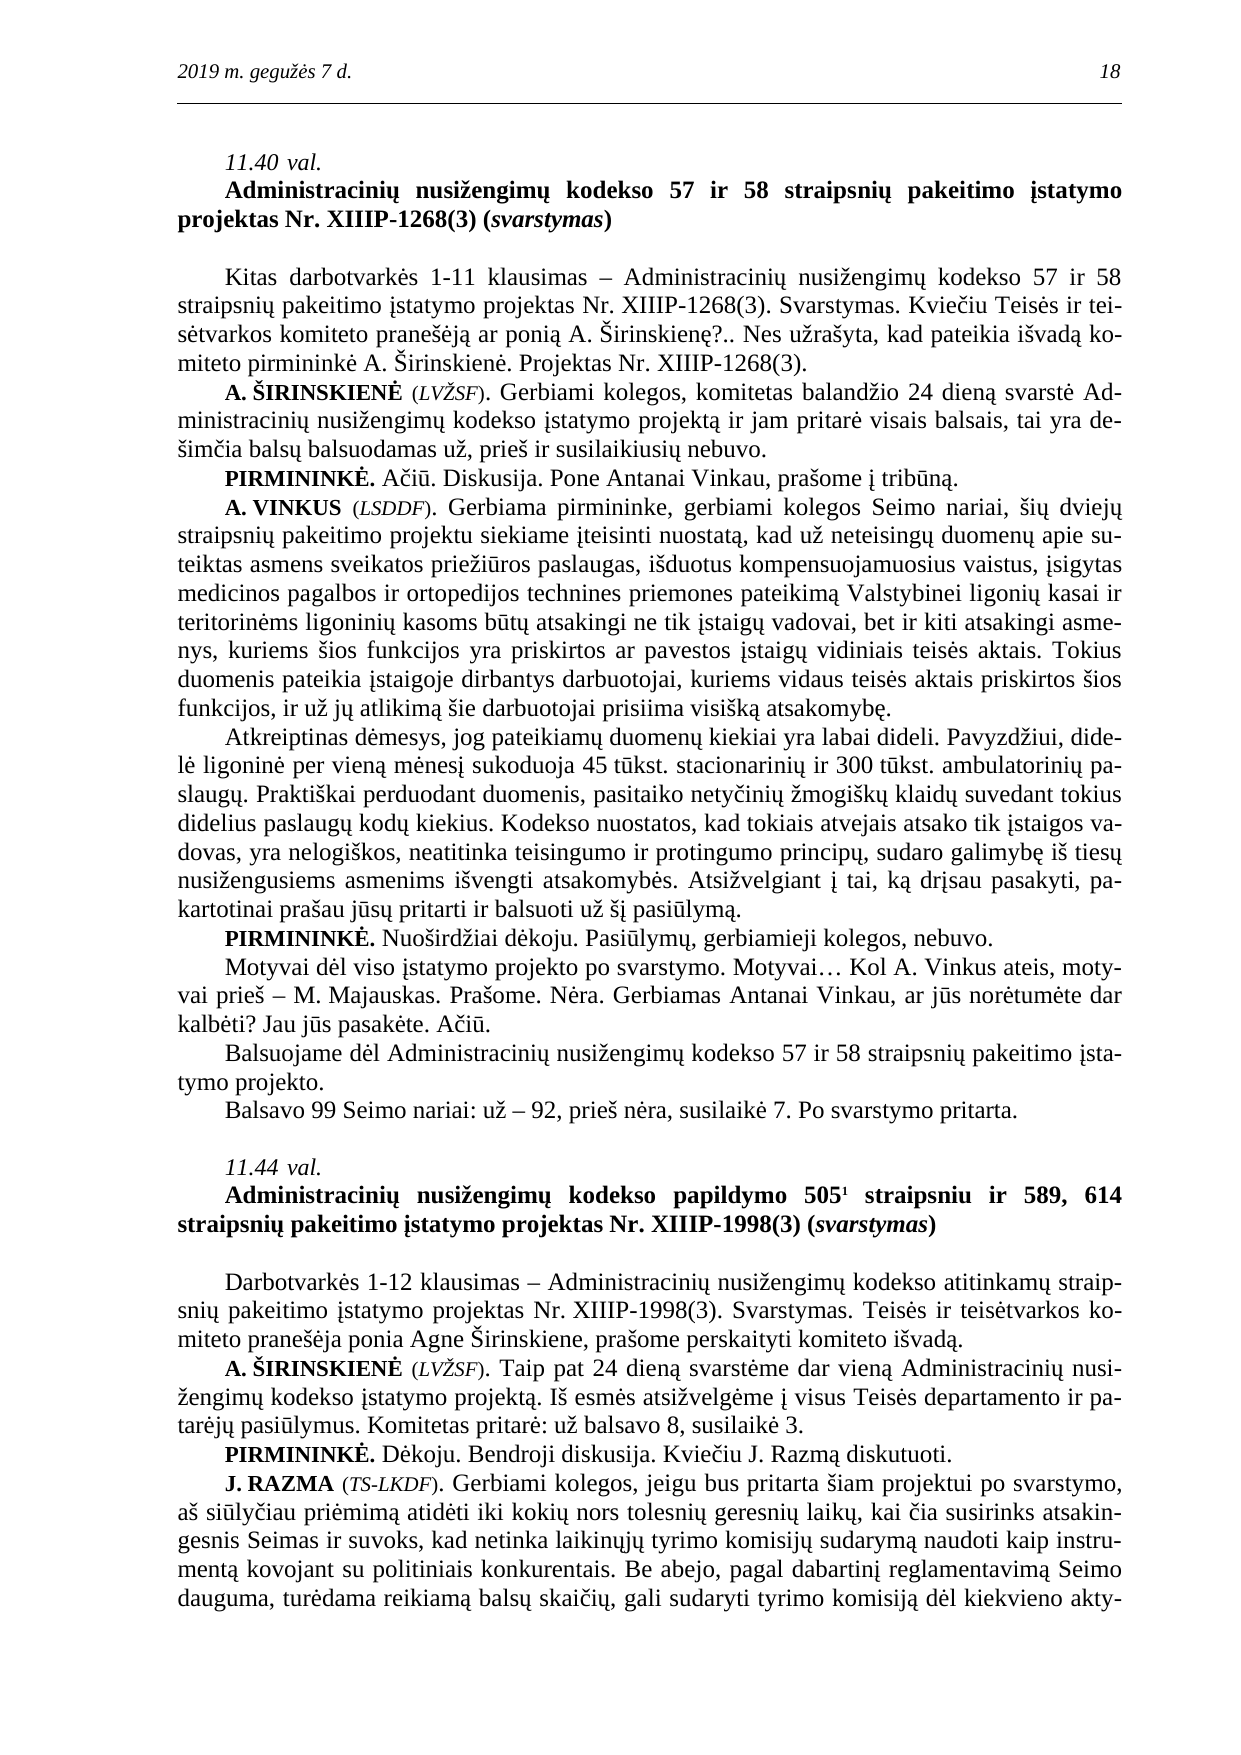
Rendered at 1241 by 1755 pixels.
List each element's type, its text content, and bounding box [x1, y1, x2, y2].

text 11.44 val. [224, 1153, 1122, 1180]
text Ad­mi­nist­ra­ci­nių nu­si­žen­gi­mų ko­dek­so 57 ir 58 straips­nių pa­kei­ti­mo įsta­ty­mo projek­tas Nr. XIIIP-1268(3) (svars­ty­mas) [177, 175, 1122, 233]
text Ki­tas dar­bo­tvarkės 1-11 klau­si­mas – Ad­mi­nist­ra­ci­nių nu­si­žen­gi­mų ko­dek­so 57 ir 58 strai­ps­nių pa­kei­ti­mo įsta­ty­mo pro­jek­tas Nr. XIIIP-1268(3). Svars­ty­mas. Kvie­čiu Tei­sės ir tei­sėt­var­kos ko­mi­te­to pra­ne­šė­ją ar po­nią A. Ši­rins­kie­nę?.. Nes už­ra­šy­ta, kad pa­tei­kia iš­va­dą ko­mi­te­to pir­mi­nin­kė A. Ši­rins­kie­nė. Pro­jek­tas Nr. XIIIP-1268(3). [177, 262, 1122, 377]
text Bal­sa­vo 99 Sei­mo na­riai: už – 92, prieš nė­ra, su­si­lai­kė 7. Po svars­ty­mo pri­tar­ta. [177, 1095, 1122, 1124]
text At­kreip­ti­nas dė­me­sys, jog pa­tei­kia­mų duo­me­nų kie­kiai yra la­bai di­de­li. Pa­vyz­džiui, di­de­lė li­go­ni­nė per vie­ną mė­ne­sį su­ko­duo­ja 45 tūkst. sta­cio­na­ri­nių ir 300 tūkst. am­bu­la­to­ri­nių pa­slau­gų. Prak­tiš­kai per­duo­dant duo­me­nis, pa­si­tai­ko ne­ty­či­nių žmo­giš­kų klai­dų su­ve­dant to­kius di­de­lius pa­slau­gų ko­dų kie­kius. Ko­dek­so nuo­sta­tos, kad to­kiais at­ve­jais at­sa­ko tik įstai­gos va­do­vas, yra ne­lo­giš­kos, ne­ati­tin­ka tei­sin­gu­mo ir pro­tin­gu­mo prin­ci­pų, su­da­ro ga­li­my­bę iš tie­sų nu­si­žen­gu­siems as­me­nims iš­veng­ti at­sa­ko­my­bės. At­si­žvel­giant į tai, ką drį­sau pa­sa­ky­ti, pa­kar­to­ti­nai pra­šau jū­sų pri­tar­ti ir bal­suo­ti už šį pa­siū­ly­mą. [177, 722, 1122, 923]
text Ad­mi­nist­ra­ci­nių nu­si­žen­gi­mų ko­dek­so pa­pil­dy­mo 5051 straips­niu ir 589, 614 straips­nių pa­kei­ti­mo įsta­ty­mo pro­jek­tas Nr. XIIIP-1998(3) (svars­ty­mas) [177, 1180, 1122, 1238]
text A. ŠIRINSKIENĖ (LVŽSF). Taip pat 24 die­ną svars­tė­me dar vie­ną Ad­mi­nist­ra­ci­nių nu­si­žen­gi­mų ko­dek­so įsta­ty­mo pro­jek­tą. Iš es­mės at­si­žvel­gė­me į vi­sus Tei­sės de­par­ta­men­to ir pa­ta­rė­jų pa­siū­ly­mus. Ko­mi­te­tas pri­ta­rė: už bal­sa­vo 8, su­si­lai­kė 3. [177, 1353, 1122, 1439]
text 11.40 val. [224, 148, 1122, 175]
text PIRMININKĖ. Ačiū. Dis­ku­si­ja. Po­ne An­ta­nai Vin­kau, pra­šo­me į tri­bū­ną. [177, 463, 1122, 492]
text PIRMININKĖ. Dė­ko­ju. Ben­dro­ji dis­ku­si­ja. Kvie­čiu J. Raz­mą dis­ku­tuo­ti. [177, 1439, 1122, 1468]
text A. ŠIRINSKIENĖ (LVŽSF). Ger­bia­mi ko­le­gos, ko­mi­te­tas ba­lan­džio 24 die­ną svars­tė Ad­mi­nist­ra­ci­nių nu­si­žen­gi­mų ko­dek­so įsta­ty­mo pro­jek­tą ir jam pri­ta­rė vi­sais bal­sais, tai yra de­šim­čia bal­sų bal­suo­da­mas už, prieš ir su­si­lai­kiu­sių ne­bu­vo. [177, 377, 1122, 463]
text J. RAZMA (TS-LKDF). Ger­bia­mi ko­le­gos, jei­gu bus pri­tar­ta šiam pro­jek­tui po svars­ty­mo, aš siū­ly­čiau pri­ėmi­mą ati­dė­ti iki ko­kių nors to­les­nių ge­res­nių lai­kų, kai čia su­si­rinks at­sa­kin­ges­nis Sei­mas ir su­voks, kad ne­tin­ka lai­ki­nų­jų ty­ri­mo ko­mi­si­jų su­da­ry­mą nau­do­ti kaip in­stru­men­tą ko­vo­jant su po­li­ti­niais kon­ku­ren­tais. Be abe­jo, pa­gal da­bar­ti­nį reg­la­men­ta­vi­mą Sei­mo dau­gu­ma, tu­rė­da­ma rei­kia­mą bal­sų skai­čių, ga­li su­da­ry­ti ty­ri­mo ko­mi­si­ją dėl kiek­vie­no ak­ty­ [177, 1468, 1122, 1612]
text A. VINKUS (LSDDF). Ger­bia­ma pir­mi­nin­ke, ger­bia­mi ko­le­gos Sei­mo na­riai, šių dvie­jų straips­nių pa­kei­ti­mo pro­jek­tu sie­kia­me įtei­sin­ti nuo­sta­tą, kad už ne­tei­sin­gų duo­me­nų apie su­teik­tas as­mens svei­ka­tos prie­žiū­ros pa­slau­gas, iš­duo­tus kom­pen­suo­ja­muo­sius vais­tus, įsi­gy­tas me­di­ci­nos pa­gal­bos ir or­to­pe­di­jos tech­ni­nes prie­mo­nes pa­tei­ki­mą Vals­ty­bi­nei li­go­nių ka­sai ir te­ri­to­ri­nėms li­go­ni­nių ka­soms bū­tų at­sa­kin­gi ne tik įstai­gų va­do­vai, bet ir ki­ti at­sa­kin­gi as­me­nys, ku­riems šios funk­ci­jos yra pri­skir­tos ar pa­ves­tos įstai­gų vi­di­niais tei­sės ak­tais. To­kius duo­me­nis pa­tei­kia įstai­go­je dir­ban­tys dar­buo­to­jai, ku­riems vi­daus tei­sės ak­tais pri­skir­tos šios funk­ci­jos, ir už jų at­li­ki­mą šie dar­buo­to­jai pri­si­i­ma vi­siš­ką at­sa­ko­my­bę. [177, 492, 1122, 722]
text PIRMININKĖ. Nuo­šir­džiai dė­ko­ju. Pa­siū­ly­mų, ger­bia­mie­ji ko­le­gos, ne­bu­vo. [177, 923, 1122, 952]
text Dar­bo­tvarkės 1-12 klau­si­mas – Ad­mi­nist­ra­ci­nių nu­si­žen­gi­mų ko­dek­so ati­tin­ka­mų straip­snių pa­kei­ti­mo įsta­ty­mo pro­jek­tas Nr. XIIIP-1998(3). Svars­ty­mas. Tei­sės ir tei­sėt­var­kos ko­mi­te­to pra­ne­šė­ja po­nia Ag­ne Ši­rins­kie­ne, pra­šo­me per­skai­ty­ti ko­mi­te­to iš­va­dą. [177, 1267, 1122, 1353]
text Bal­suo­ja­me dėl Ad­mi­nist­ra­ci­nių nu­si­žen­gi­mų ko­dek­so 57 ir 58 straips­nių pa­kei­ti­mo įsta­ty­mo pro­jek­to. [177, 1038, 1122, 1095]
text Mo­ty­vai dėl vi­so įsta­ty­mo pro­jek­to po svars­ty­mo. Mo­ty­vai… Kol A. Vin­kus at­eis, mo­ty­vai prieš – M. Ma­jaus­kas. Pra­šo­me. Nė­ra. Ger­bia­mas An­ta­nai Vin­kau, ar jūs no­rė­tu­mė­te dar kal­bė­ti? Jau jūs pa­sa­kė­te. Ačiū. [177, 952, 1122, 1038]
